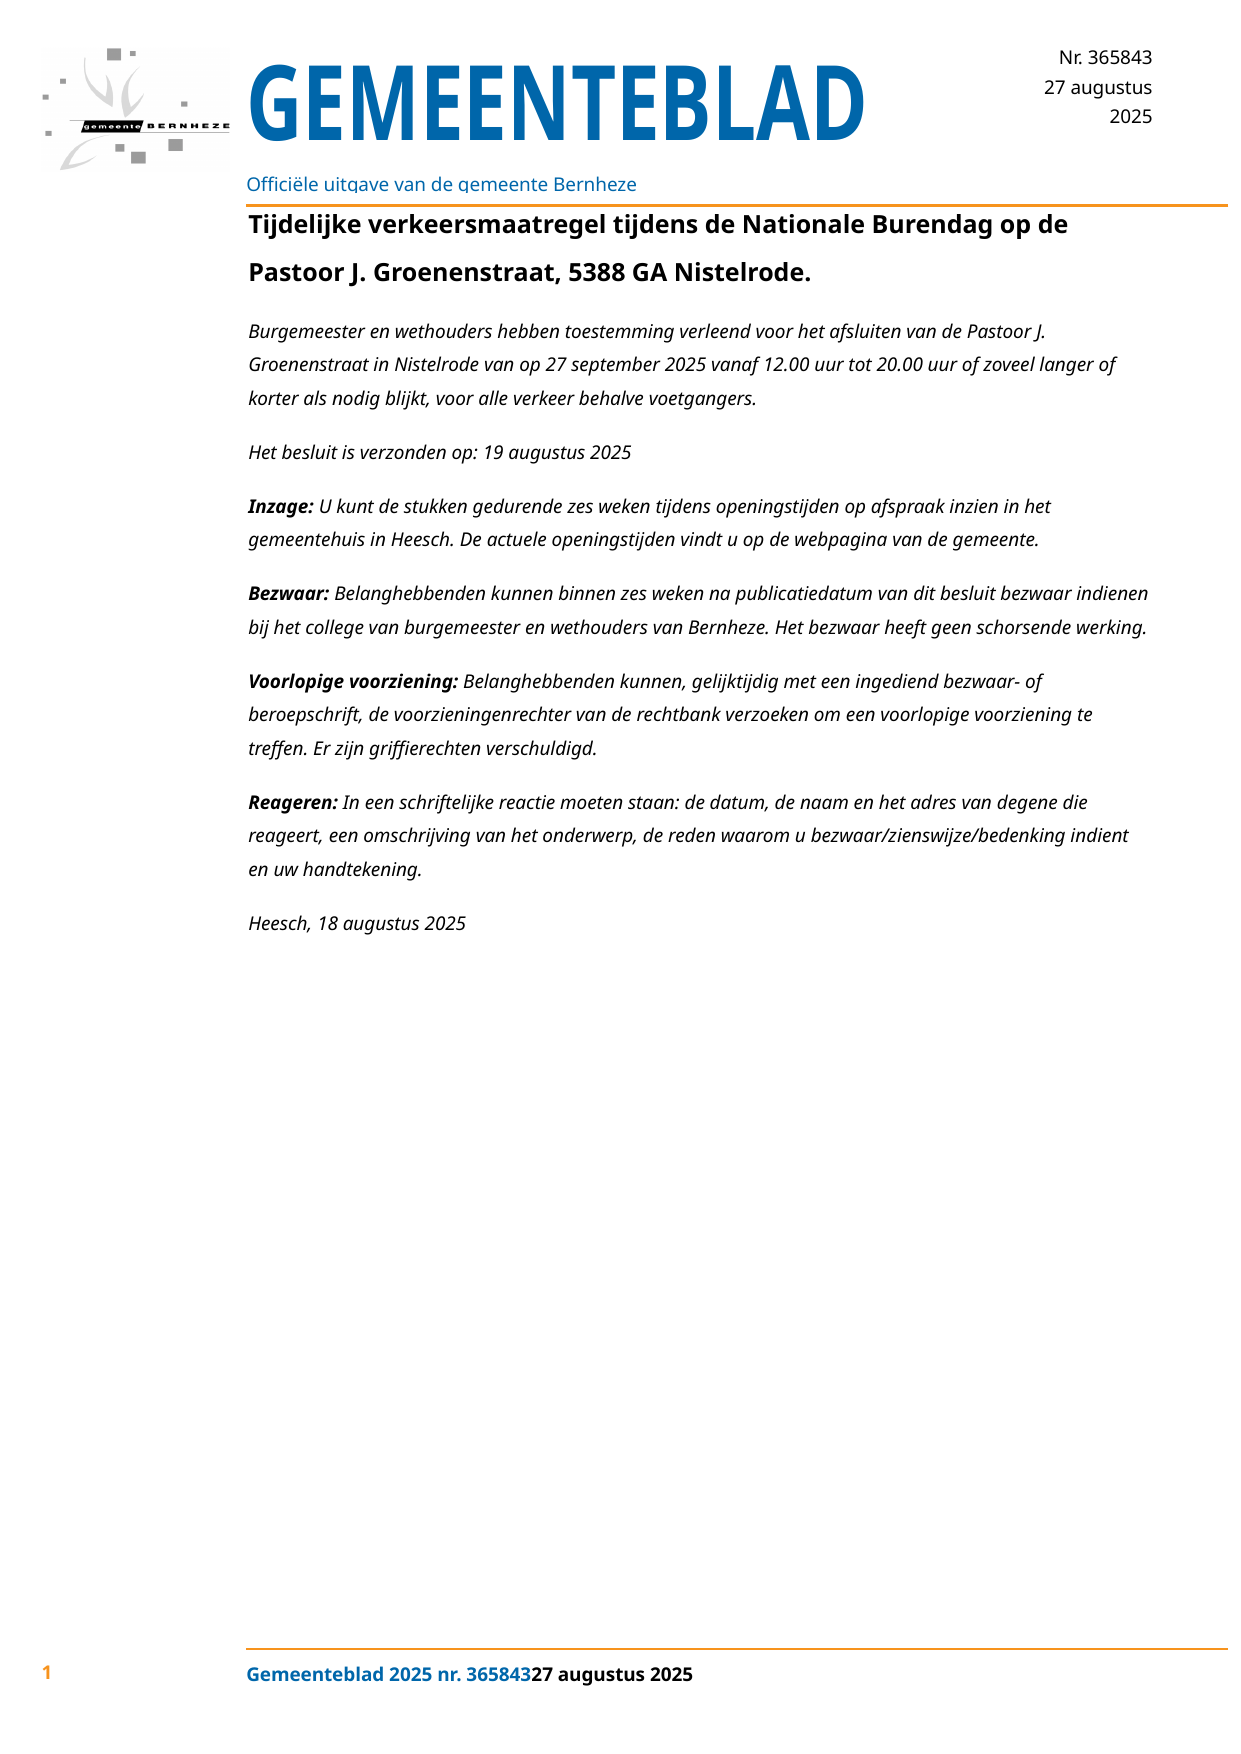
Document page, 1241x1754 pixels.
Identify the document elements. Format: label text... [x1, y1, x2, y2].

text Inzage: U kunt de stukken gedurende zes weken tijdens openingstijden op afspraak inzien in het gemeentehuis in Heesch. De actuele openingstijden vindt u op de webpagina van de gemeente. [248, 493, 1152, 552]
text Heesch, 18 augustus 2025 [248, 910, 1152, 936]
text Burgemeester en wethouders hebben toestemming verleend voor het afsluiten van de Pastoor J. Groenenstraat in Nistelrode van op 27 september 2025 vanaf 12.00 uur tot 20.00 uur of zoveel langer of korter als nodig blijkt, voor alle verkeer behalve voetgangers. [248, 318, 1152, 411]
picture [41, 47, 231, 172]
text Tijdelijke verkeersmaatregel tijdens de Nationale Burendag op de Pastoor J. Groenenstraat, 5388 GA Nistelrode. [248, 207, 1152, 288]
text Het besluit is verzonden op: 19 augustus 2025 [248, 439, 1152, 464]
text Bezwaar: Belanghebbenden kunnen binnen zes weken na publicatiedatum van dit besluit bezwaar indienen bij het college van burgemeester en wethouders van Bernheze. Het bezwaar heeft geen schorsende werking. [248, 580, 1152, 639]
text Reageren: In een schriftelijke reactie moeten staan: de datum, de naam en het adres van degene die reageert, een omschrijving van het onderwerp, de reden waarom u bezwaar/zienswijze/bedenking indient en uw handtekening. [248, 789, 1152, 881]
text Voorlopige voorziening: Belanghebbenden kunnen, gelijktijdig met een ingediend bezwaar- of beroepschrift, de voorzieningenrechter van de rechtbank verzoeken om een voorlopige voorziening te treffen. Er zijn griffierechten verschuldigd. [248, 668, 1152, 761]
